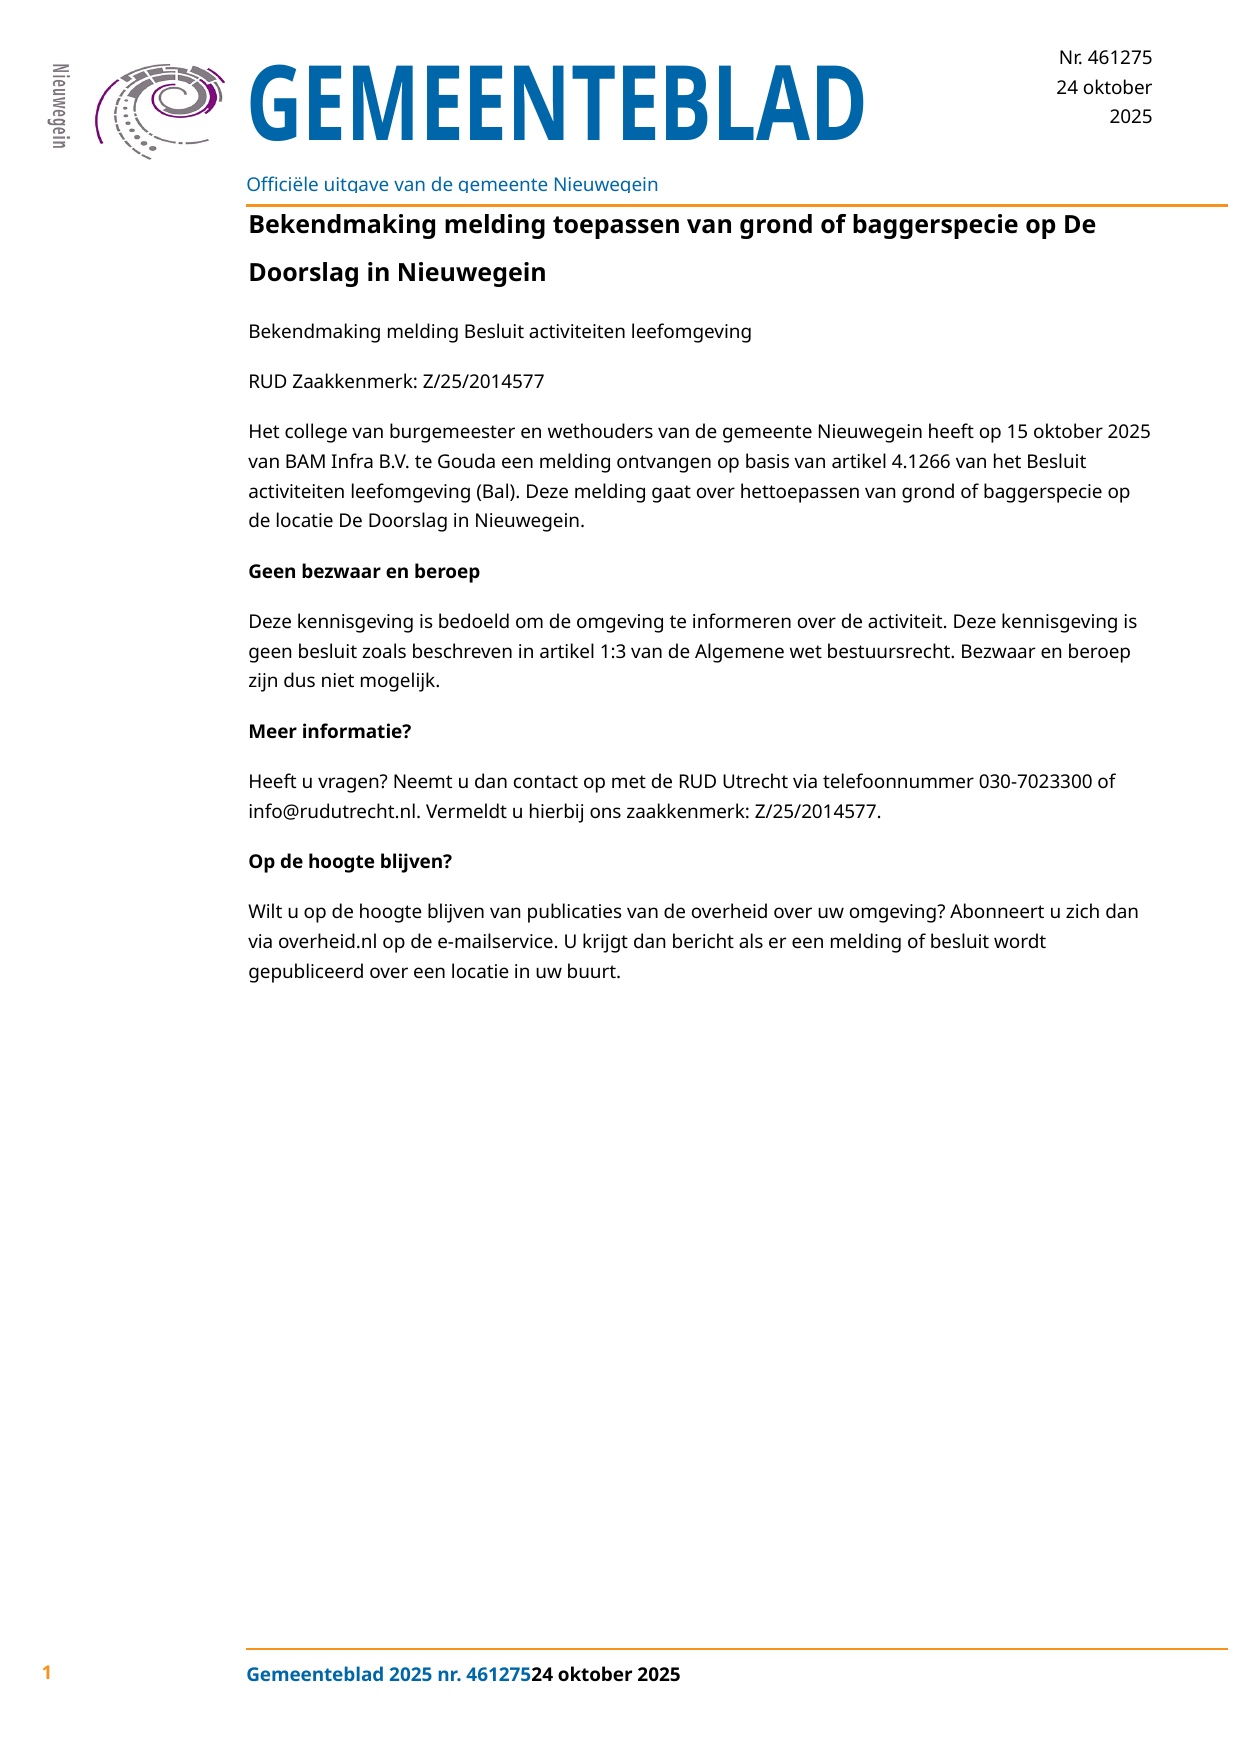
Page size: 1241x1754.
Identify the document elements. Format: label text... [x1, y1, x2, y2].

text Het college van burgemeester en wethouders van de gemeente Nieuwegein heeft op 15 oktober 2025 van BAM Infra B.V. te Gouda een melding ontvangen op basis van artikel 4.1266 van het Besluit activiteiten leefomgeving (Bal). Deze melding gaat over hettoepassen van grond of baggerspecie op de locatie De Doorslag in Nieuwegein. [248, 419, 1152, 533]
text Wilt u op de hoogte blijven van publicaties van de overheid over uw omgeving? Abonneert u zich dan via overheid.nl op de e-mailservice. U krijgt dan bericht als er een melding of besluit wordt gepubliceerd over een locatie in uw buurt. [248, 899, 1152, 984]
picture [41, 47, 231, 172]
text Deze kennisgeving is bedoeld om de omgeving te informeren over de activiteit. Deze kennisgeving is geen besluit zoals beschreven in artikel 1:3 van de Algemene wet bestuursrecht. Bezwaar en beroep zijn dus niet mogelijk. [248, 608, 1152, 693]
text RUD Zaakkenmerk: Z/25/2014577 [248, 368, 1152, 394]
text Geen bezwaar en beroep [248, 558, 1152, 584]
text Bekendmaking melding toepassen van grond of baggerspecie op De Doorslag in Nieuwegein [248, 207, 1152, 288]
text Meer informatie? [248, 718, 1152, 744]
text Heeft u vragen? Neemt u dan contact op met de RUD Utrecht via telefoonnummer 030-7023300 of info@rudutrecht.nl. Vermeldt u hierbij ons zaakkenmerk: Z/25/2014577. [248, 768, 1152, 824]
text Bekendmaking melding Besluit activiteiten leefomgeving [248, 318, 1152, 344]
text Op de hoogte blijven? [248, 848, 1152, 874]
